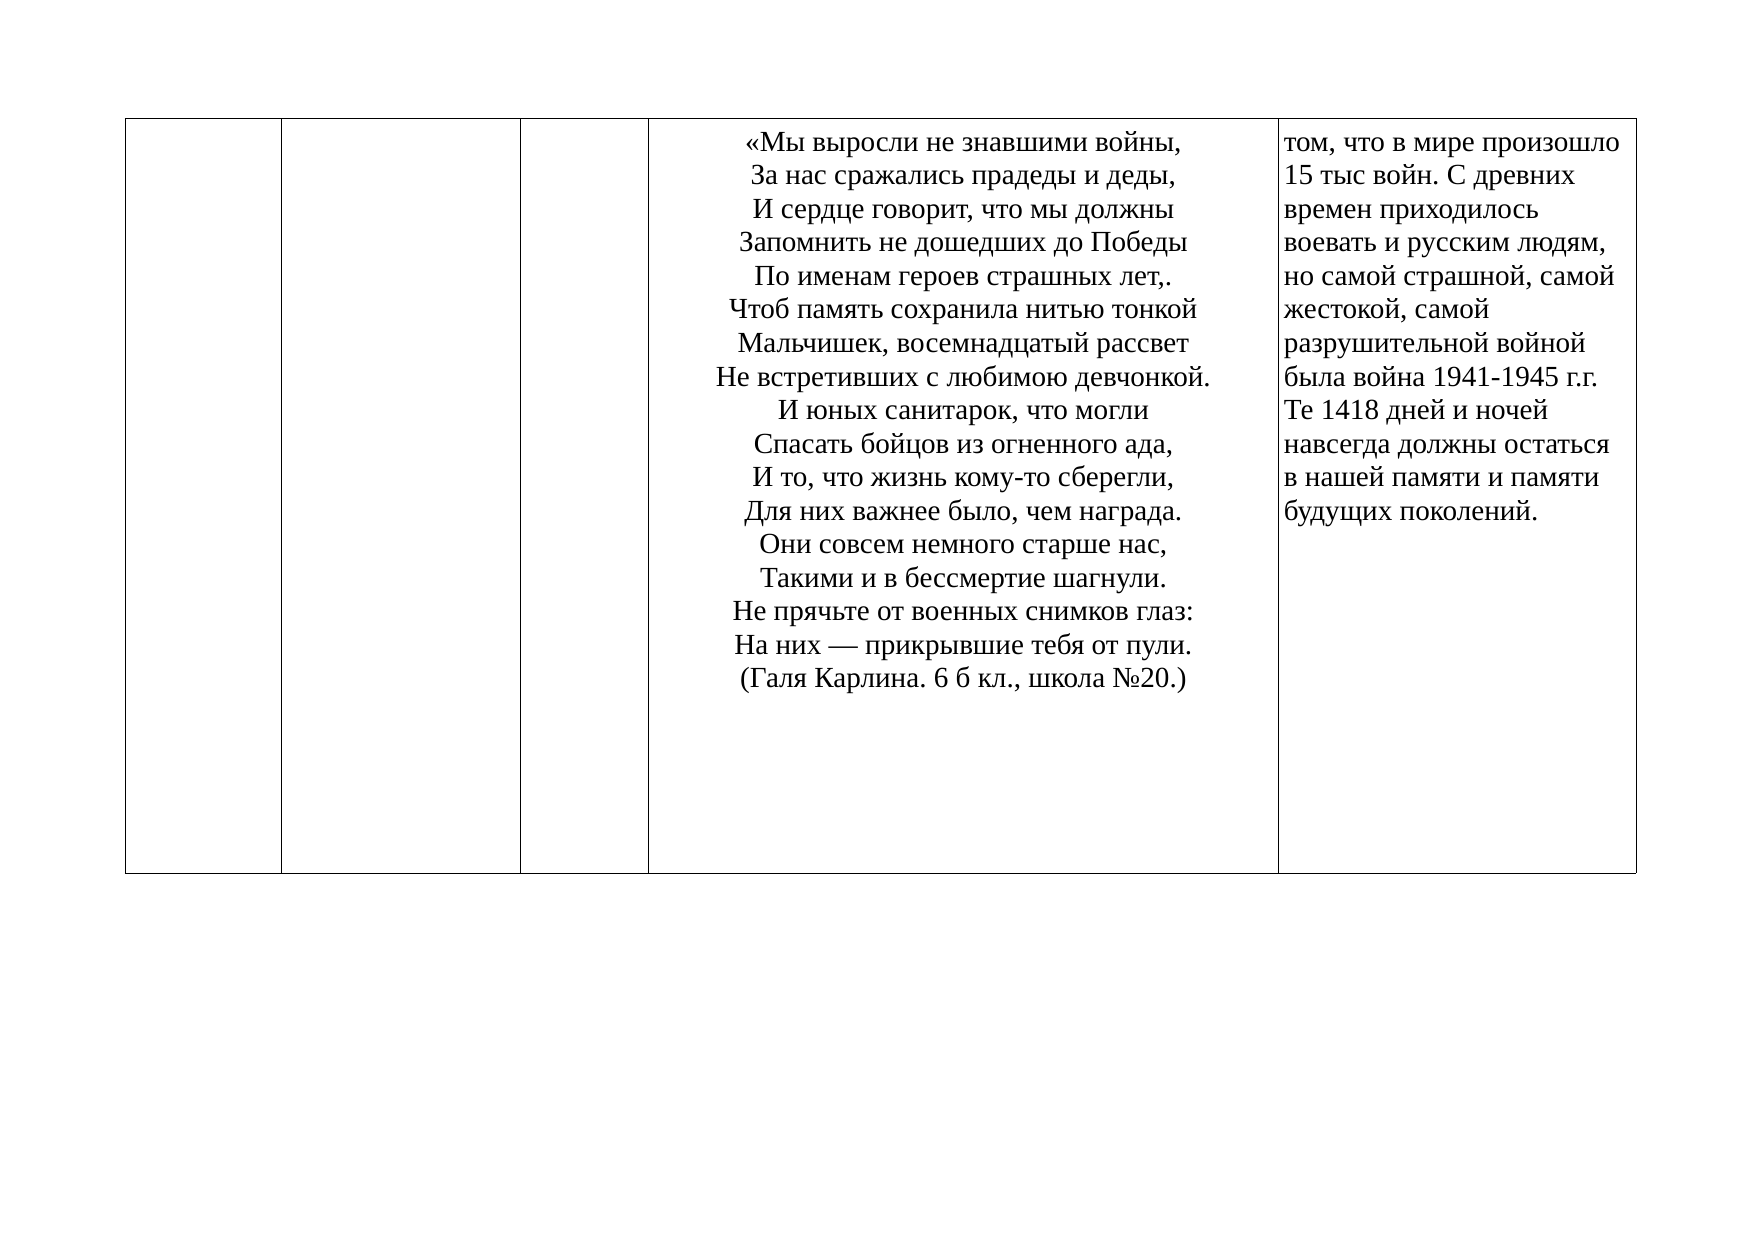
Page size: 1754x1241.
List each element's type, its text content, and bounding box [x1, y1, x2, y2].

table_cell «Мы выросли не знавшими войны, За нас сражались прадеды и деды, И сердце говорит, что мы должны Запомнить не дошедших до Победы По именам героев страшных лет,. Чтоб память сохранила нитью тонкой Мальчишек, восемнадцатый рассвет Не встретивших с любимою девчонкой. И юных санитарок, что могли Спасать бойцов из огненного ада, И то, что жизнь кому-то сберегли, Для них важнее было, чем награда. Они совсем немного старше нас, Такими и в бессмертие шагнули. Не прячьте от военных снимков глаз: На них — прикрывшие тебя от пули. (Галя Карлина. 6 б кл., школа №20.) [649, 119, 1278, 872]
table_cell том, что в мире произошло 15 тыс войн. С древних времен приходилось воевать и русским людям, но самой страшной, самой жестокой, самой разрушительной войной была война 1941-1945 г.г. Те 1418 дней и ночей навсегда должны остаться в нашей памяти и памяти будущих поколений. [1279, 119, 1636, 872]
table_cell [126, 119, 281, 872]
table_cell [521, 119, 648, 872]
table_cell [282, 119, 520, 872]
